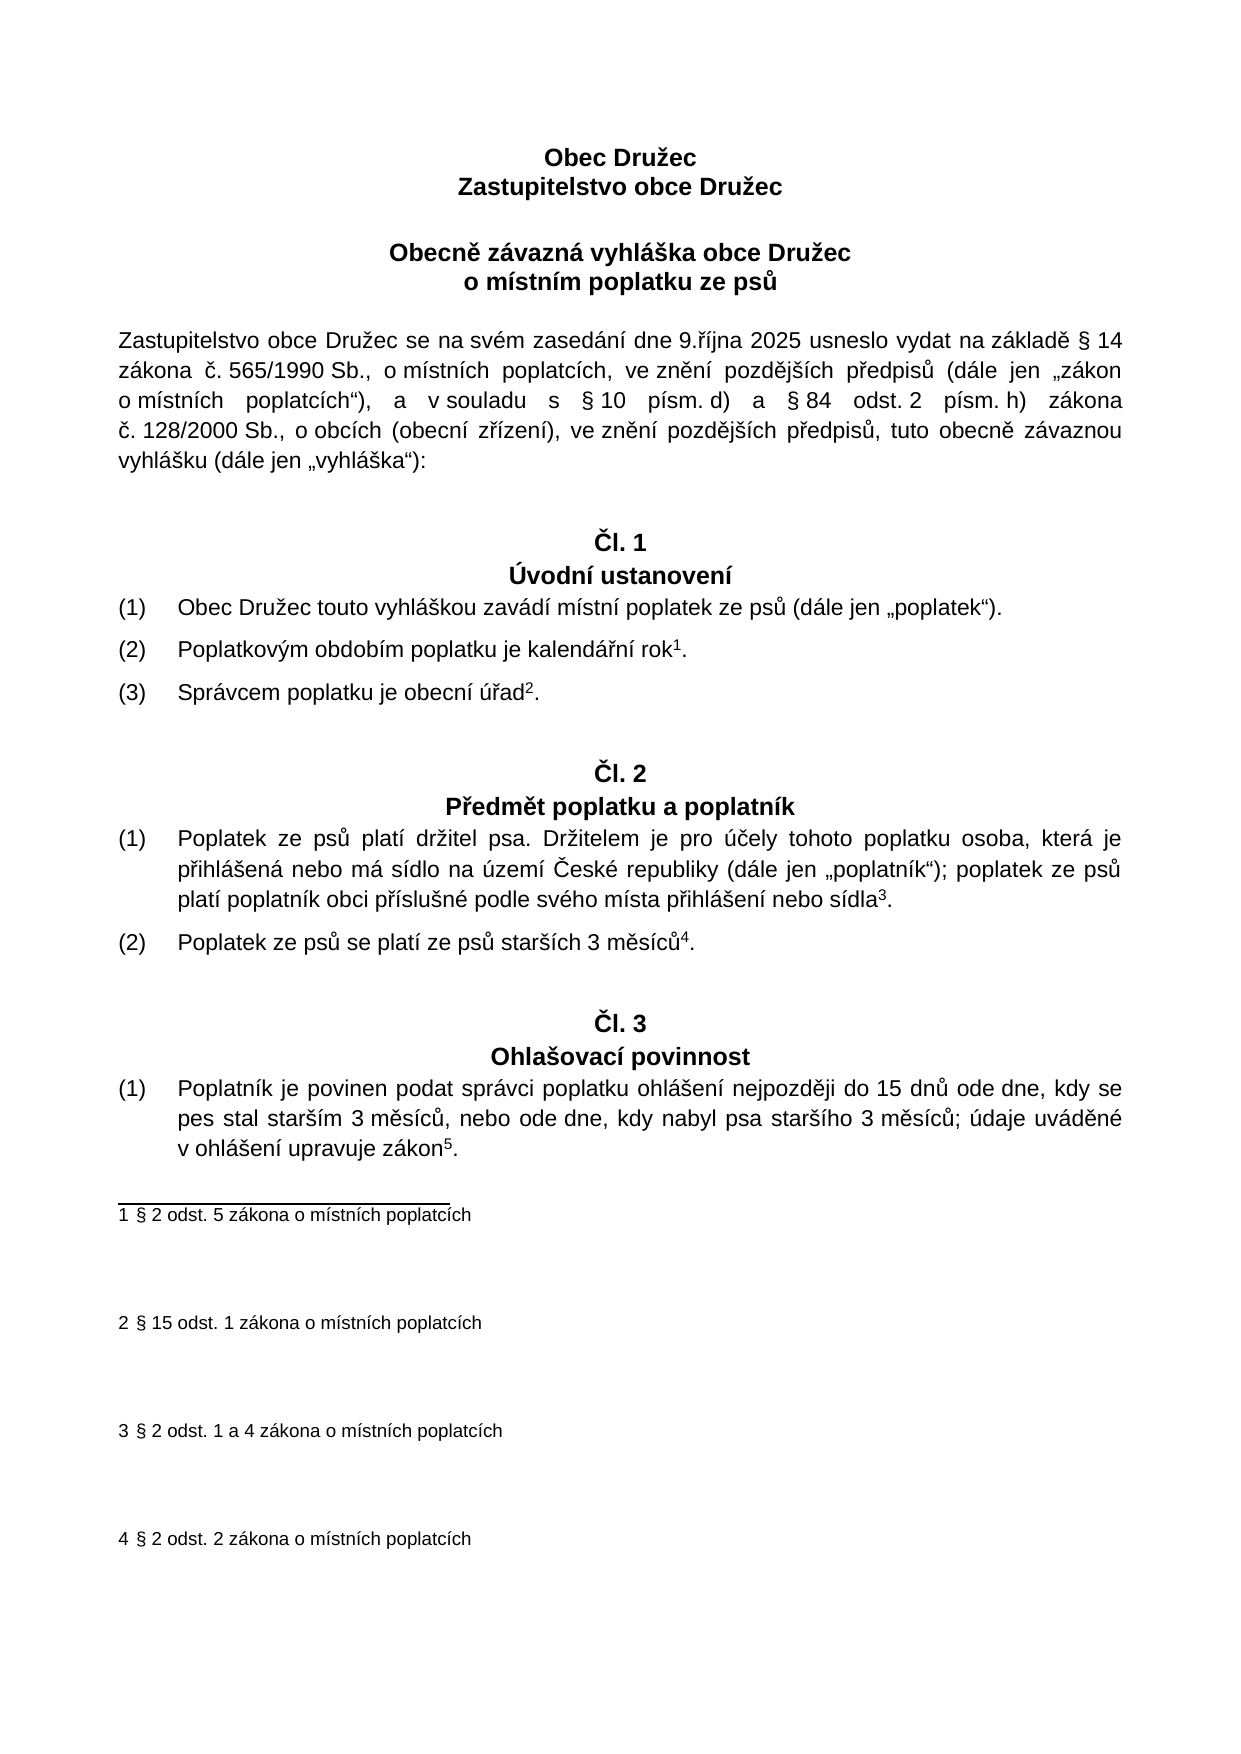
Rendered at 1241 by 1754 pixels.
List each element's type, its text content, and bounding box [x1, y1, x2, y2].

list Poplatkovým obdobím poplatku je kalendářní rok. [118, 636, 1122, 663]
list Správcem poplatku je obecní úřad. [118, 679, 1122, 706]
list § 15 odst. 1 zákona o místních poplatcích [118, 1312, 1122, 1333]
list § 2 odst. 2 zákona o místních poplatcích [118, 1528, 1122, 1549]
list § 2 odst. 5 zákona o místních poplatcích [118, 1204, 1122, 1226]
list Obec Družec touto vyhláškou zavádí místní poplatek ze psů (dále jen „poplatek“). [118, 594, 1122, 620]
text Obec Družec Zastupitelstvo obce Družec [118, 143, 1122, 201]
list Poplatník je povinen podat správci poplatku ohlášení nejpozději do 15 dnů ode dne, kdy se pes stal starším 3 měsíců, nebo ode dne, kdy nabyl psa staršího 3 měsíců; údaje uváděné v ohlášení upravuje zákon. [118, 1075, 1122, 1162]
subtitle Čl. 1 Úvodní ustanovení [118, 528, 1122, 589]
subtitle Čl. 2 Předmět poplatku a poplatník [118, 759, 1122, 821]
list § 2 odst. 1 a 4 zákona o místních poplatcích [118, 1420, 1122, 1441]
subtitle Čl. 3 Ohlašovací povinnost [118, 1009, 1122, 1071]
subtitle Obecně závazná vyhláška obce Družec o místním poplatku ze psů [118, 238, 1122, 295]
text Zastupitelstvo obce Družec se na svém zasedání dne 9.října 2025 usneslo vydat na základě § 14 zákona č. 565/1990 Sb., o místních poplatcích, ve znění pozdějších předpisů (dále jen „zákon o místních poplatcích“), a v souladu s § 10 písm. d) a § 84 odst. 2 písm. h) zákona č. 128/2000 Sb., o obcích (obecní zřízení), ve znění pozdějších předpisů, tuto obecně závaznou vyhlášku (dále jen „vyhláška“): [118, 327, 1122, 474]
list Poplatek ze psů platí držitel psa. Držitelem je pro účely tohoto poplatku osoba, která je přihlášená nebo má sídlo na území České republiky (dále jen „poplatník“); poplatek ze psů platí poplatník obci příslušné podle svého místa přihlášení nebo sídla. [118, 825, 1122, 912]
list Poplatek ze psů se platí ze psů starších 3 měsíců. [118, 928, 1122, 955]
